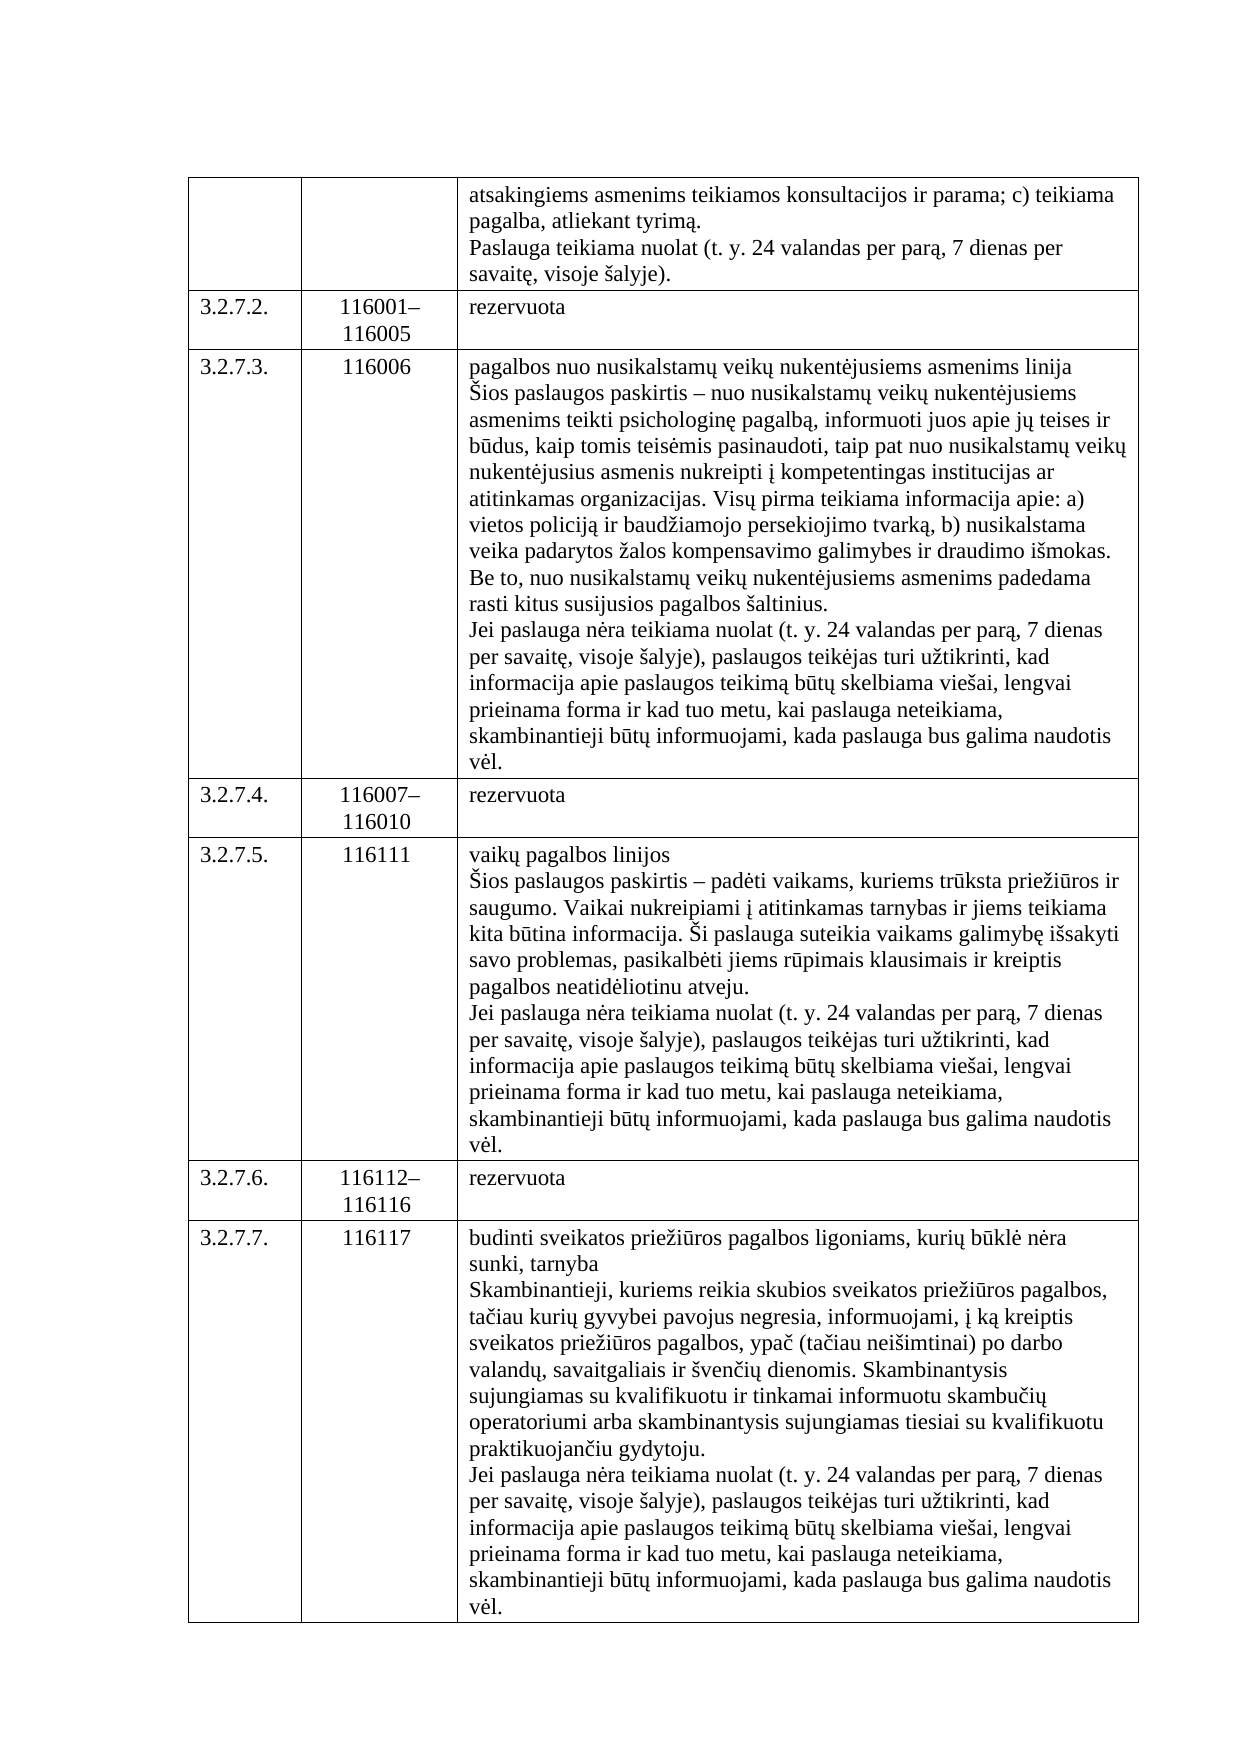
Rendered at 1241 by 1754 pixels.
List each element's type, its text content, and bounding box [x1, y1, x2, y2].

table_cell 3.2.7.2. [189, 291, 301, 349]
table_cell rezervuota [458, 1161, 1138, 1220]
table_cell [302, 178, 457, 289]
table_cell vaikų pagalbos linijos Šios paslaugos paskirtis – padėti vaikams, kuriems trūksta priežiūros ir saugumo. Vaikai nukreipiami į atitinkamas tarnybas ir jiems teikiama kita būtina informacija. Ši paslauga suteikia vaikams galimybę išsakyti savo problemas, pasikalbėti jiems rūpimais klausimais ir kreiptis pagalbos neatidėliotinu atveju. Jei paslauga nėra teikiama nuolat (t. y. 24 valandas per parą, 7 dienas per savaitę, visoje šalyje), paslaugos teikėjas turi užtikrinti, kad informacija apie paslaugos teikimą būtų skelbiama viešai, lengvai prieinama forma ir kad tuo metu, kai paslauga neteikiama, skambinantieji būtų informuojami, kada paslauga bus galima naudotis vėl. [458, 838, 1138, 1160]
table_cell 3.2.7.4. [189, 779, 301, 837]
table_cell 116117 [302, 1221, 457, 1622]
table_cell 3.2.7.6. [189, 1161, 301, 1220]
table_cell 3.2.7.3. [189, 350, 301, 778]
table_cell budinti sveikatos priežiūros pagalbos ligoniams, kurių būklė nėra sunki, tarnyba Skambinantieji, kuriems reikia skubios sveikatos priežiūros pagalbos, tačiau kurių gyvybei pavojus negresia, informuojami, į ką kreiptis sveikatos priežiūros pagalbos, ypač (tačiau neišimtinai) po darbo valandų, savaitgaliais ir švenčių dienomis. Skambinantysis sujungiamas su kvalifikuotu ir tinkamai informuotu skambučių operatoriumi arba skambinantysis sujungiamas tiesiai su kvalifikuotu praktikuojančiu gydytoju. Jei paslauga nėra teikiama nuolat (t. y. 24 valandas per parą, 7 dienas per savaitę, visoje šalyje), paslaugos teikėjas turi užtikrinti, kad informacija apie paslaugos teikimą būtų skelbiama viešai, lengvai prieinama forma ir kad tuo metu, kai paslauga neteikiama, skambinantieji būtų informuojami, kada paslauga bus galima naudotis vėl. [458, 1221, 1138, 1622]
table_cell 116112–116116 [302, 1161, 457, 1220]
table_cell 3.2.7.5. [189, 838, 301, 1160]
table_cell [189, 178, 301, 289]
table_cell 116001–116005 [302, 291, 457, 349]
table_cell 116111 [302, 838, 457, 1160]
table_cell 116007–116010 [302, 779, 457, 837]
table_cell rezervuota [458, 291, 1138, 349]
table_cell 116006 [302, 350, 457, 778]
table_cell pagalbos nuo nusikalstamų veikų nukentėjusiems asmenims linija Šios paslaugos paskirtis – nuo nusikalstamų veikų nukentėjusiems asmenims teikti psichologinę pagalbą, informuoti juos apie jų teises ir būdus, kaip tomis teisėmis pasinaudoti, taip pat nuo nusikalstamų veikų nukentėjusius asmenis nukreipti į kompetentingas institucijas ar atitinkamas organizacijas. Visų pirma teikiama informacija apie: a) vietos policiją ir baudžiamojo persekiojimo tvarką, b) nusikalstama veika padarytos žalos kompensavimo galimybes ir draudimo išmokas. Be to, nuo nusikalstamų veikų nukentėjusiems asmenims padedama rasti kitus susijusios pagalbos šaltinius. Jei paslauga nėra teikiama nuolat (t. y. 24 valandas per parą, 7 dienas per savaitę, visoje šalyje), paslaugos teikėjas turi užtikrinti, kad informacija apie paslaugos teikimą būtų skelbiama viešai, lengvai prieinama forma ir kad tuo metu, kai paslauga neteikiama, skambinantieji būtų informuojami, kada paslauga bus galima naudotis vėl. [458, 350, 1138, 778]
table_cell atsakingiems asmenims teikiamos konsultacijos ir parama; c) teikiama pagalba, atliekant tyrimą. Paslauga teikiama nuolat (t. y. 24 valandas per parą, 7 dienas per savaitę, visoje šalyje). [458, 178, 1138, 289]
table_cell 3.2.7.7. [189, 1221, 301, 1622]
table_cell rezervuota [458, 779, 1138, 837]
